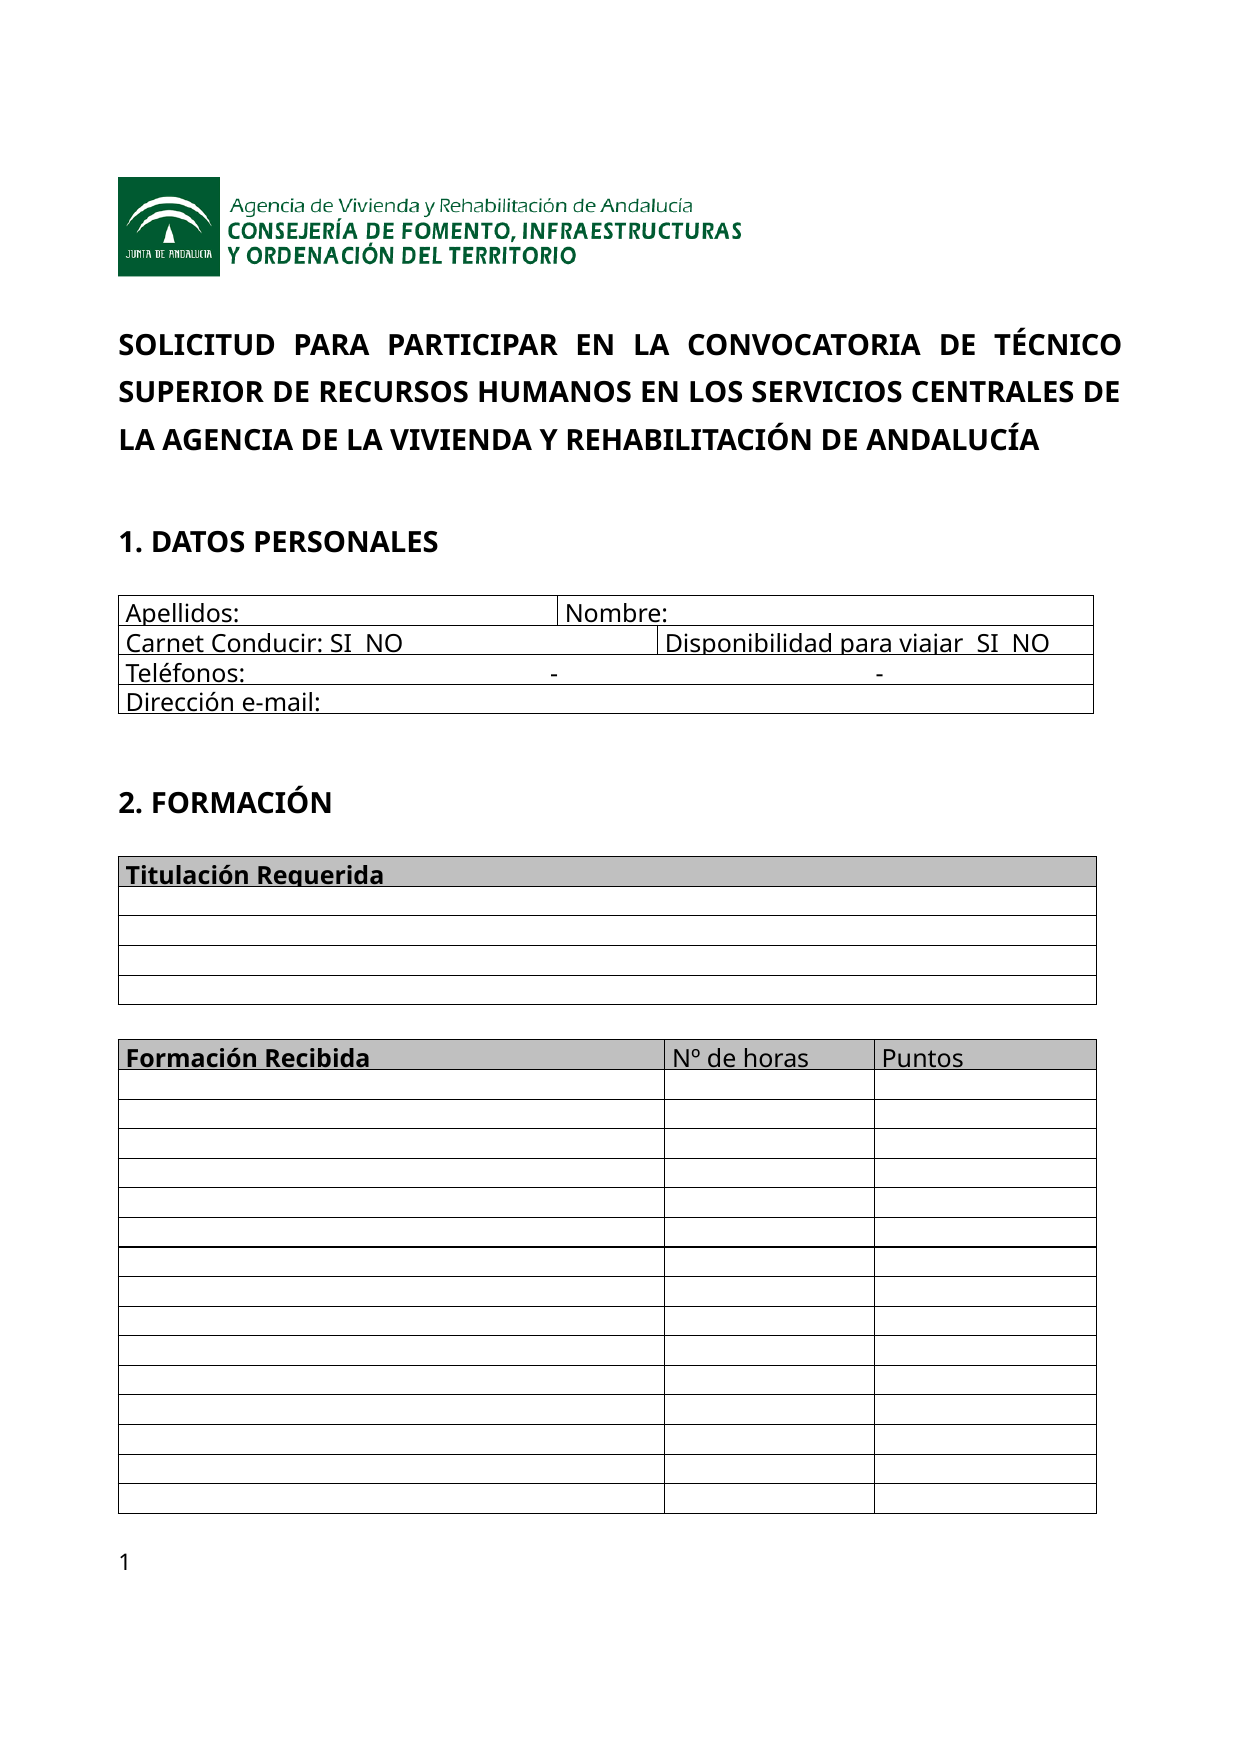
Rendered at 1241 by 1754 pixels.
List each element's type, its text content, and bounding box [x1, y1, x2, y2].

table_cell [665, 1277, 874, 1306]
table_cell [875, 1336, 1096, 1365]
table_cell [119, 946, 1096, 974]
table_cell [119, 1218, 664, 1246]
table_cell [665, 1100, 874, 1128]
table_cell [875, 1395, 1096, 1424]
table_cell [665, 1070, 874, 1098]
table_cell [665, 1336, 874, 1365]
table_cell [119, 1277, 664, 1306]
table_cell [875, 1425, 1096, 1453]
text SOLICITUD PARA PARTICIPAR EN LA CONVOCATORIA DE TÉCNICO SUPERIOR DE RECURSOS HUMANOS EN LOS SERVICIOS CENTRALES DE LA AGENCIA DE LA VIVIENDA Y REHABILITACIÓN DE ANDALUCÍA [118, 324, 1122, 459]
table_cell [875, 1277, 1096, 1306]
table_cell [665, 1395, 874, 1424]
table_cell [665, 1307, 874, 1335]
table_cell [119, 1129, 664, 1158]
table_header Titulación Requerida [119, 857, 1096, 886]
table_header Nombre: [558, 596, 1093, 624]
table_cell [875, 1455, 1096, 1483]
table_cell [119, 1425, 664, 1453]
table_cell Dirección e-mail: [119, 685, 1093, 713]
table_cell [665, 1425, 874, 1453]
table_header Apellidos: [119, 596, 557, 624]
table_cell Carnet Conducir: SI NO Vehículo propio SI NO [119, 626, 657, 654]
table_cell [875, 1366, 1096, 1394]
table_cell [119, 887, 1096, 915]
table_cell [665, 1484, 874, 1513]
table_cell [665, 1455, 874, 1483]
text 1. DATOS PERSONALES [118, 521, 1122, 561]
table_cell [875, 1248, 1096, 1276]
table_cell [875, 1159, 1096, 1187]
table_cell [119, 1395, 664, 1424]
table_cell [119, 1336, 664, 1365]
table_cell [119, 1366, 664, 1394]
table_cell [119, 1248, 664, 1276]
table_cell [875, 1100, 1096, 1128]
table_cell [665, 1159, 874, 1187]
table_header Puntos [875, 1040, 1096, 1069]
table_cell [665, 1248, 874, 1276]
table_cell [665, 1188, 874, 1217]
table_header Nº de horas [665, 1040, 874, 1069]
table_cell [119, 1159, 664, 1187]
table_cell [875, 1070, 1096, 1098]
picture [118, 177, 747, 277]
table_cell [119, 1484, 664, 1513]
table_cell [875, 1218, 1096, 1246]
table_cell Teléfonos: - - [119, 655, 1093, 684]
table_cell [119, 976, 1096, 1004]
text 2. FORMACIÓN [118, 782, 1122, 822]
table_cell [875, 1307, 1096, 1335]
table_cell [119, 1307, 664, 1335]
table_cell Disponibilidad para viajar SI NO [658, 626, 1093, 654]
table_cell [875, 1129, 1096, 1158]
table_cell [665, 1129, 874, 1158]
table_cell [119, 1070, 664, 1098]
table_cell [665, 1366, 874, 1394]
table_cell [665, 1218, 874, 1246]
table_cell [119, 916, 1096, 945]
table_cell [875, 1484, 1096, 1513]
table_cell [119, 1100, 664, 1128]
table_cell [875, 1188, 1096, 1217]
table_cell [119, 1455, 664, 1483]
table_header Formación Recibida [119, 1040, 664, 1069]
table_cell [119, 1188, 664, 1217]
